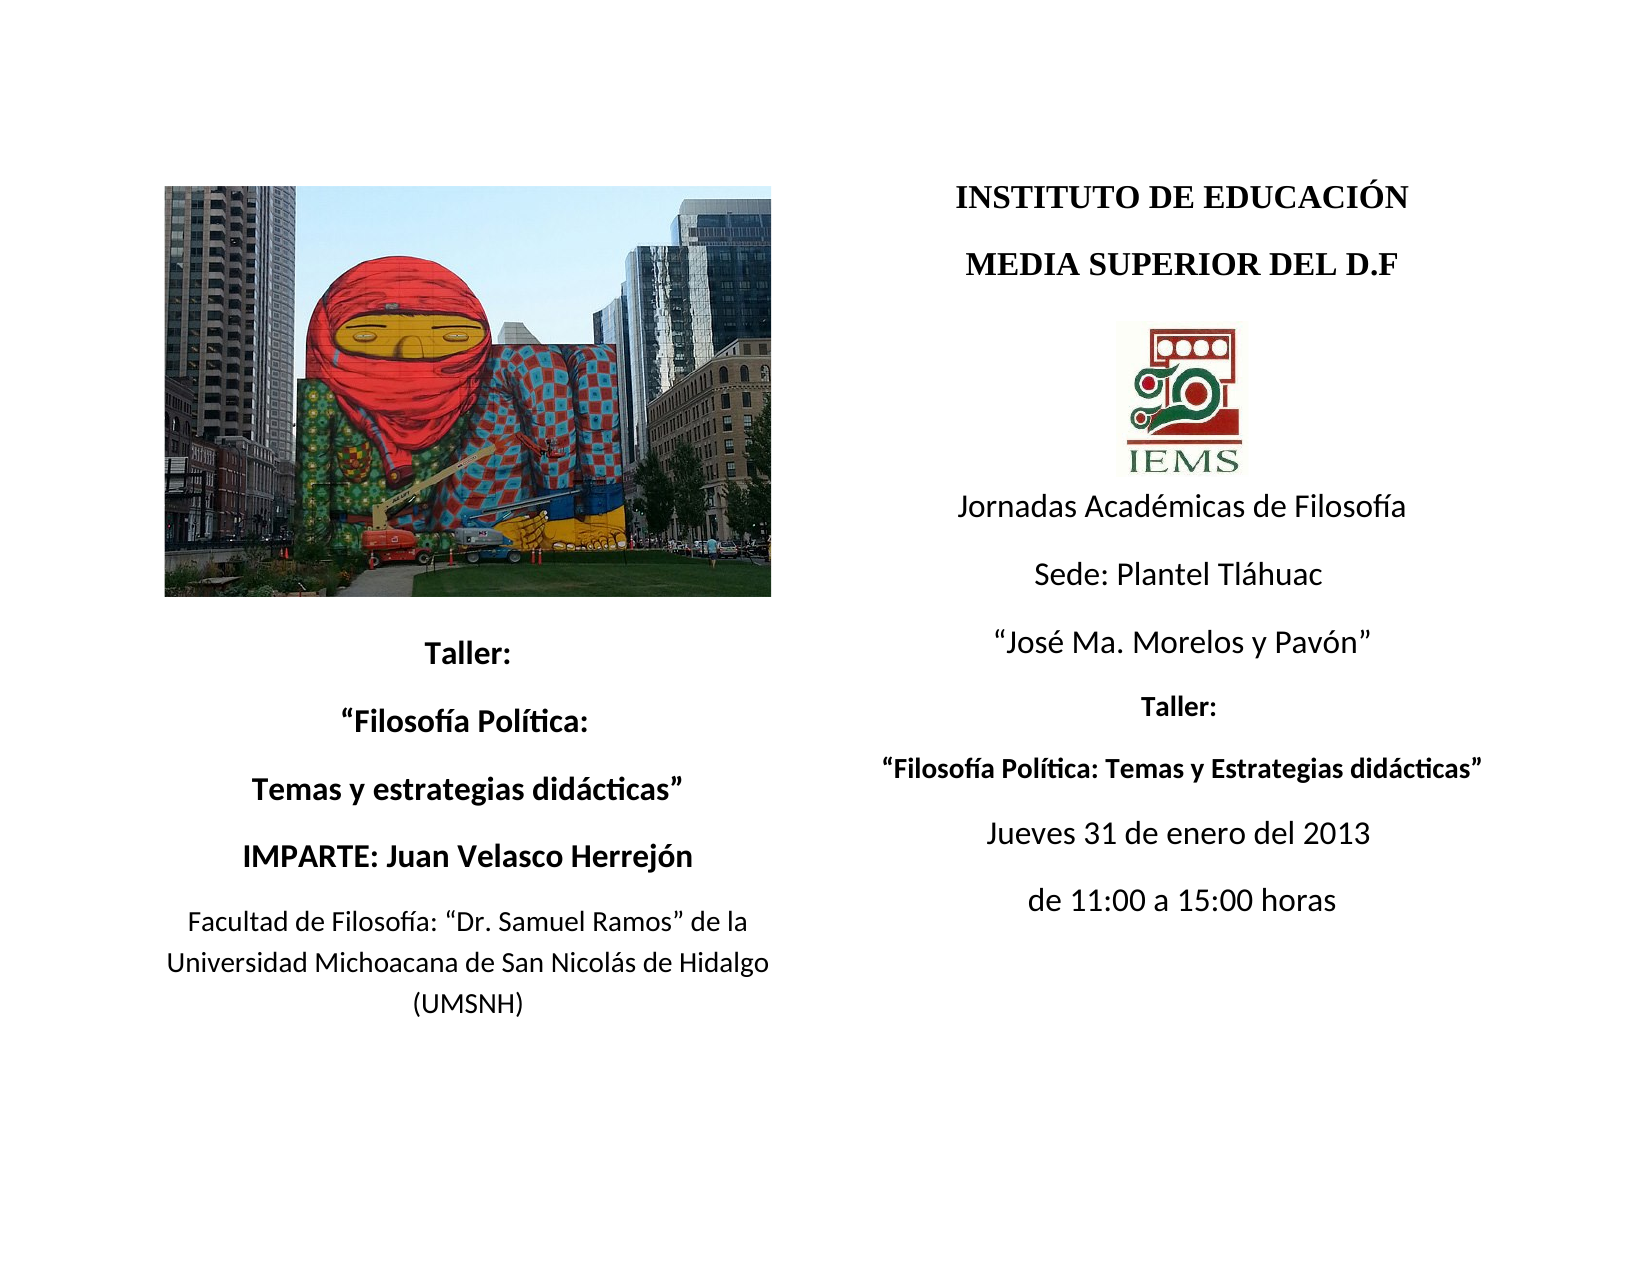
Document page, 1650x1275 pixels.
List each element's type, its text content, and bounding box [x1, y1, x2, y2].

text IMPARTE: Juan Velasco Herrejón [148, 835, 788, 876]
text Taller: [148, 633, 788, 673]
text Facultad de Filosofía: “Dr. Samuel Ramos” de la Universidad Michoacana de San Nicolás de Hidalgo (UMSNH) [148, 903, 788, 1021]
text Temas y estrategias didácticas” [148, 768, 788, 808]
text MEDIA SUPERIOR DEL D.F [862, 245, 1502, 283]
text de 11:00 a 15:00 horas [862, 879, 1502, 920]
text Taller: [862, 688, 1502, 724]
text Sede: Plantel Tláhuac [862, 553, 1502, 594]
text Jueves 31 de enero del 2013 [862, 812, 1502, 853]
text Jornadas Académicas de Filosofía [862, 486, 1502, 526]
text INSTITUTO DE EDUCACIÓN [862, 177, 1502, 216]
text “Filosofía Política: Temas y Estrategias didácticas” [862, 750, 1502, 786]
text “Filosofía Política: [148, 700, 788, 741]
text “José Ma. Morelos y Pavón” [862, 621, 1502, 661]
picture [164, 186, 772, 597]
